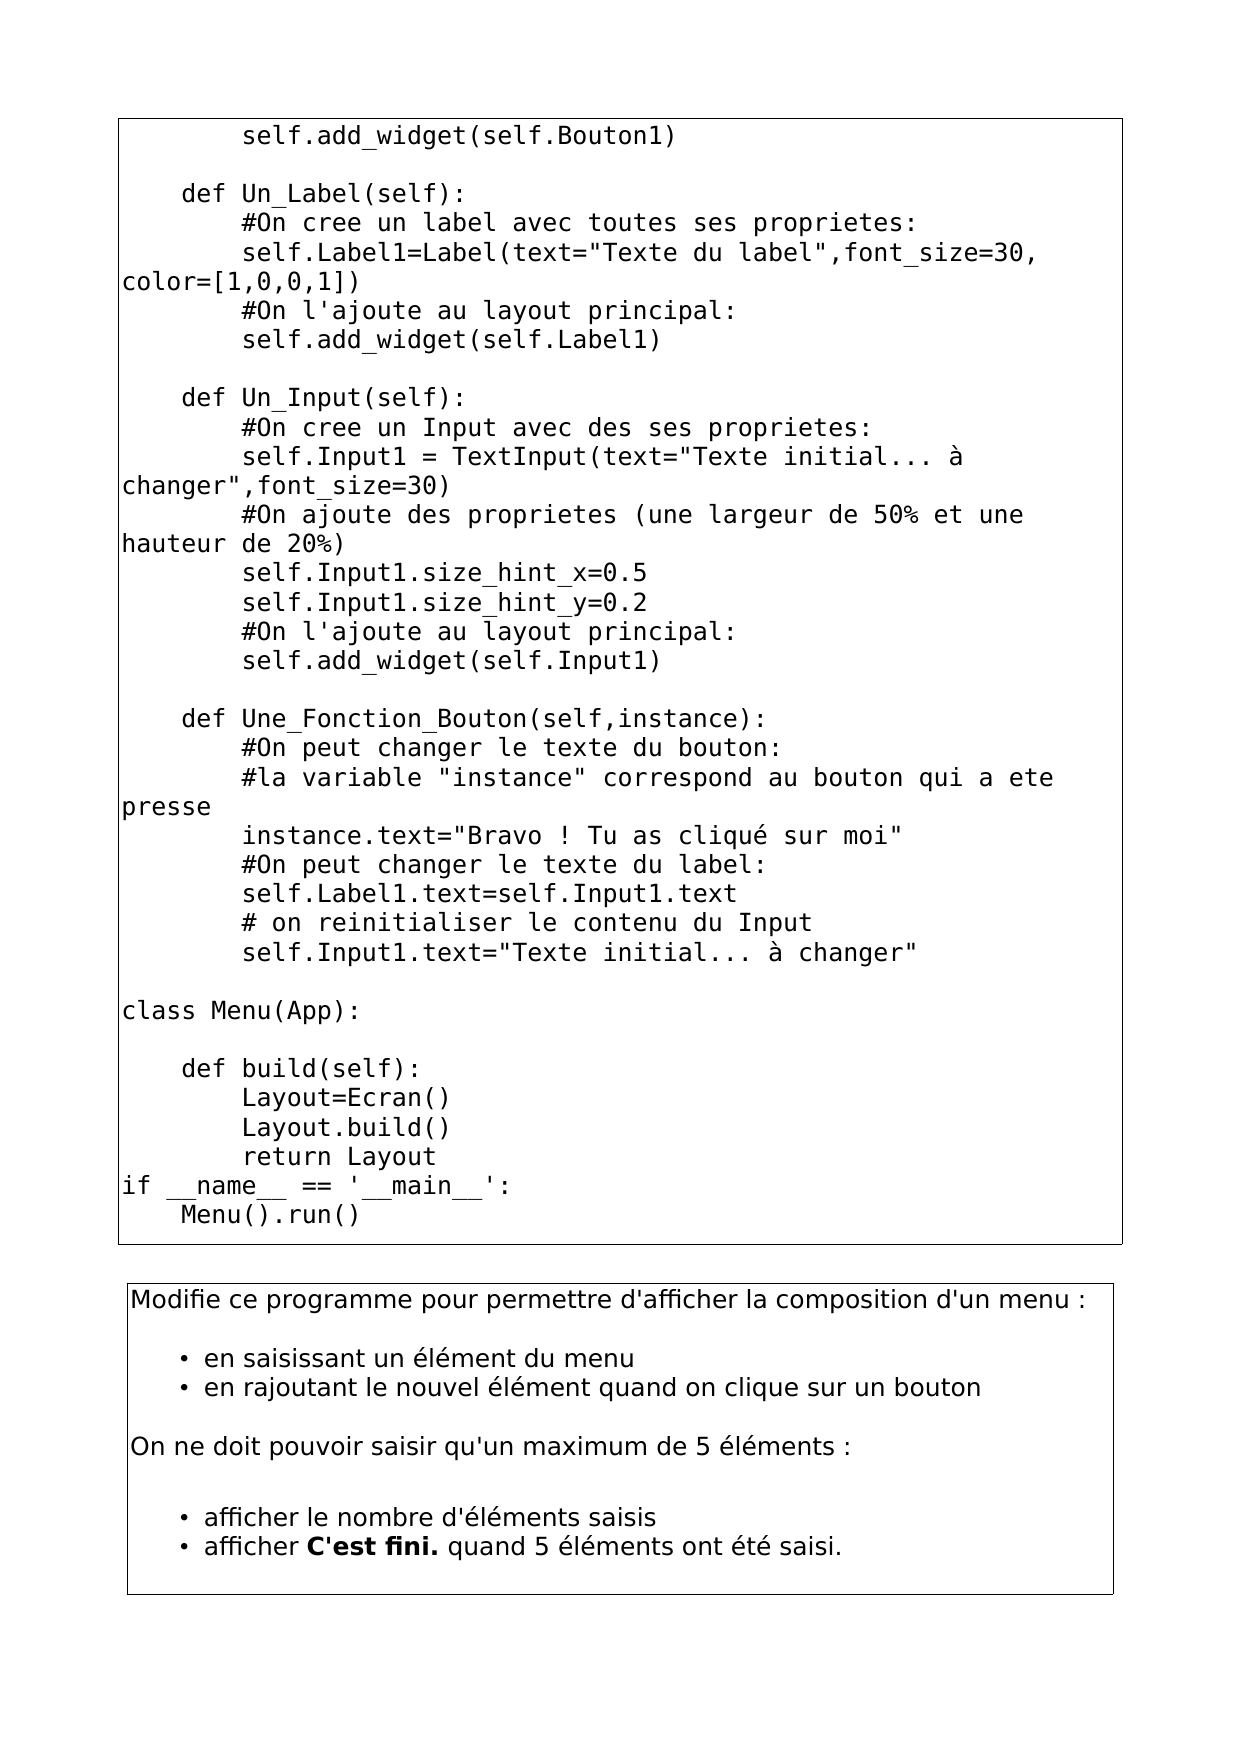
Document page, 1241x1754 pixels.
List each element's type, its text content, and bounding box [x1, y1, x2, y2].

table_header Modifie ce programme pour permettre d'afficher la composition d'un menu : en saisissant un élément du menu en rajoutant le nouvel élément quand on clique sur un bouton On ne doit pouvoir saisir qu'un maximum de 5 éléments : afficher le nombre d'éléments saisis afficher C'est fini. quand 5 éléments ont été saisi. [128, 1284, 1113, 1594]
table_header self.add_widget(self.Bouton1) def Un_Label(self): #On cree un label avec toutes ses proprietes: self.Label1=Label(text="Texte du label",font_size=30, color=[1,0,0,1]) #On l'ajoute au layout principal: self.add_widget(self.Label1) def Un_Input(self): #On cree un Input avec des ses proprietes: self.Input1 = TextInput(text="Texte initial... à changer",font_size=30) #On ajoute des proprietes (une largeur de 50% et une hauteur de 20%) self.Input1.size_hint_x=0.5 self.Input1.size_hint_y=0.2 #On l'ajoute au layout principal: self.add_widget(self.Input1) def Une_Fonction_Bouton(self,instance): #On peut changer le texte du bouton: #la variable "instance" correspond au bouton qui a ete presse instance.text="Bravo ! Tu as cliqué sur moi" #On peut changer le texte du label: self.Label1.text=self.Input1.text # on reinitialiser le contenu du Input self.Input1.text="Texte initial... à changer" class Menu(App): def build(self): Layout=Ecran() Layout.build() return Layout if __name__ == '__main__': Menu().run() [119, 119, 1122, 1244]
